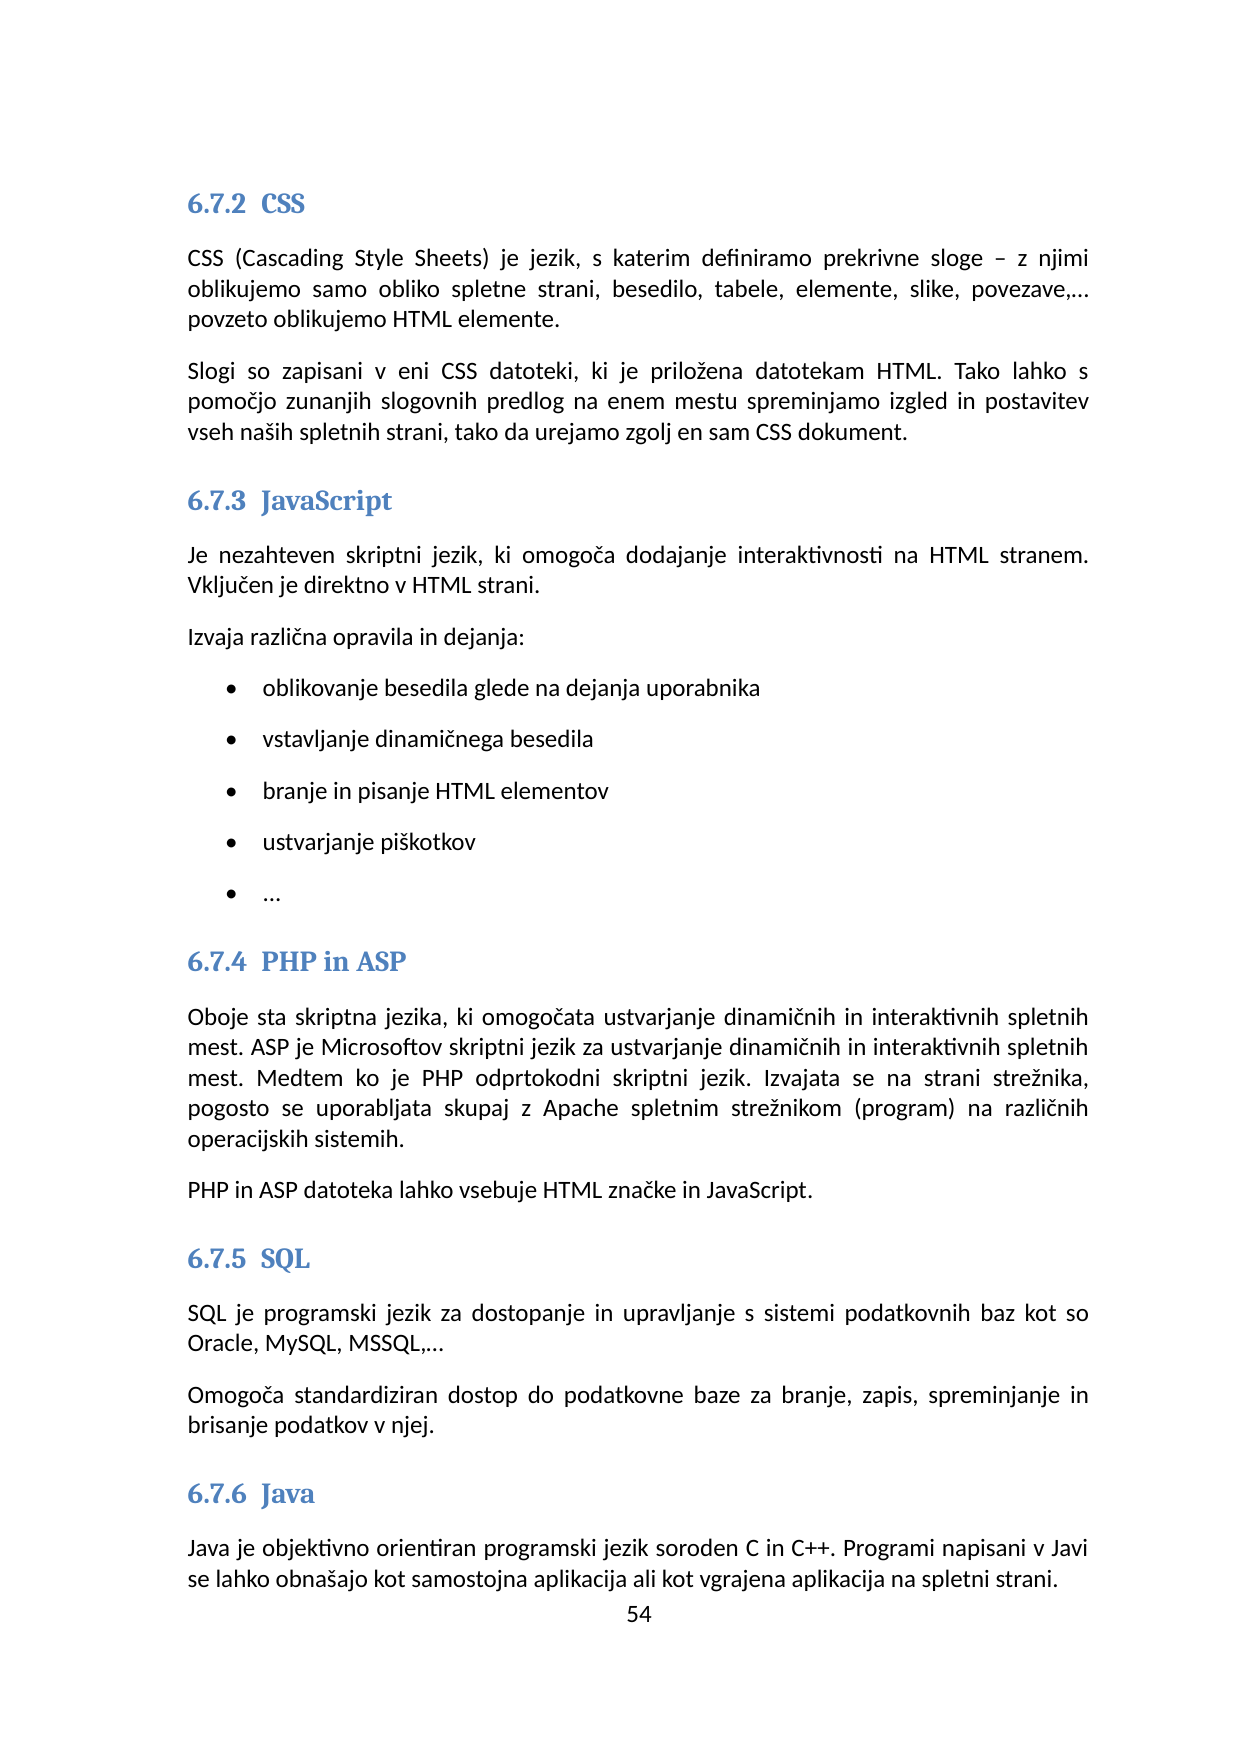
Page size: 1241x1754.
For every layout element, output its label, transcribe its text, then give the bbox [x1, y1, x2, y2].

text Je nezahteven skriptni jezik, ki omogoča dodajanje interaktivnosti na HTML stranem. Vključen je direktno v HTML strani. [187, 539, 1090, 600]
text SQL je programski jezik za dostopanje in upravljanje s sistemi podatkovnih baz kot so Oracle, MySQL, MSSQL,… [187, 1297, 1090, 1358]
subtitle PHP in ASP [187, 946, 1090, 979]
text Java je objektivno orientiran programski jezik soroden C in C++. Programi napisani v Javi se lahko obnašajo kot samostojna aplikacija ali kot vgrajena aplikacija na spletni strani. [187, 1532, 1090, 1593]
text CSS (Cascading Style Sheets) je jezik, s katerim definiramo prekrivne sloge – z njimi oblikujemo samo obliko spletne strani, besedilo, tabele, elemente, slike, povezave,… povzeto oblikujemo HTML elemente. [187, 242, 1090, 334]
list ... [225, 878, 1090, 908]
list ustvarjanje piškotkov [225, 826, 1090, 857]
text Izvaja različna opravila in dejanja: [187, 621, 1090, 651]
subtitle JavaScript [187, 484, 1090, 517]
list branje in pisanje HTML elementov [225, 775, 1090, 805]
subtitle SQL [187, 1242, 1090, 1276]
list vstavljanje dinamičnega besedila [225, 723, 1090, 754]
list oblikovanje besedila glede na dejanja uporabnika [225, 672, 1090, 703]
text Oboje sta skriptna jezika, ki omogočata ustvarjanje dinamičnih in interaktivnih spletnih mest. ASP je Microsoftov skriptni jezik za ustvarjanje dinamičnih in interaktivnih spletnih mest. Medtem ko je PHP odprtokodni skriptni jezik. Izvajata se na strani strežnika, pogosto se uporabljata skupaj z Apache spletnim strežnikom (program) na različnih operacijskih sistemih. [187, 1001, 1090, 1153]
text Slogi so zapisani v eni CSS datoteki, ki je priložena datotekam HTML. Tako lahko s pomočjo zunanjih slogovnih predlog na enem mestu spreminjamo izgled in postavitev vseh naših spletnih strani, tako da urejamo zgolj en sam CSS dokument. [187, 355, 1090, 446]
subtitle CSS [187, 187, 1090, 221]
text Omogoča standardiziran dostop do podatkovne baze za branje, zapis, spreminjanje in brisanje podatkov v njej. [187, 1379, 1090, 1440]
subtitle Java [187, 1477, 1090, 1511]
text PHP in ASP datoteka lahko vsebuje HTML značke in JavaScript. [187, 1174, 1090, 1204]
